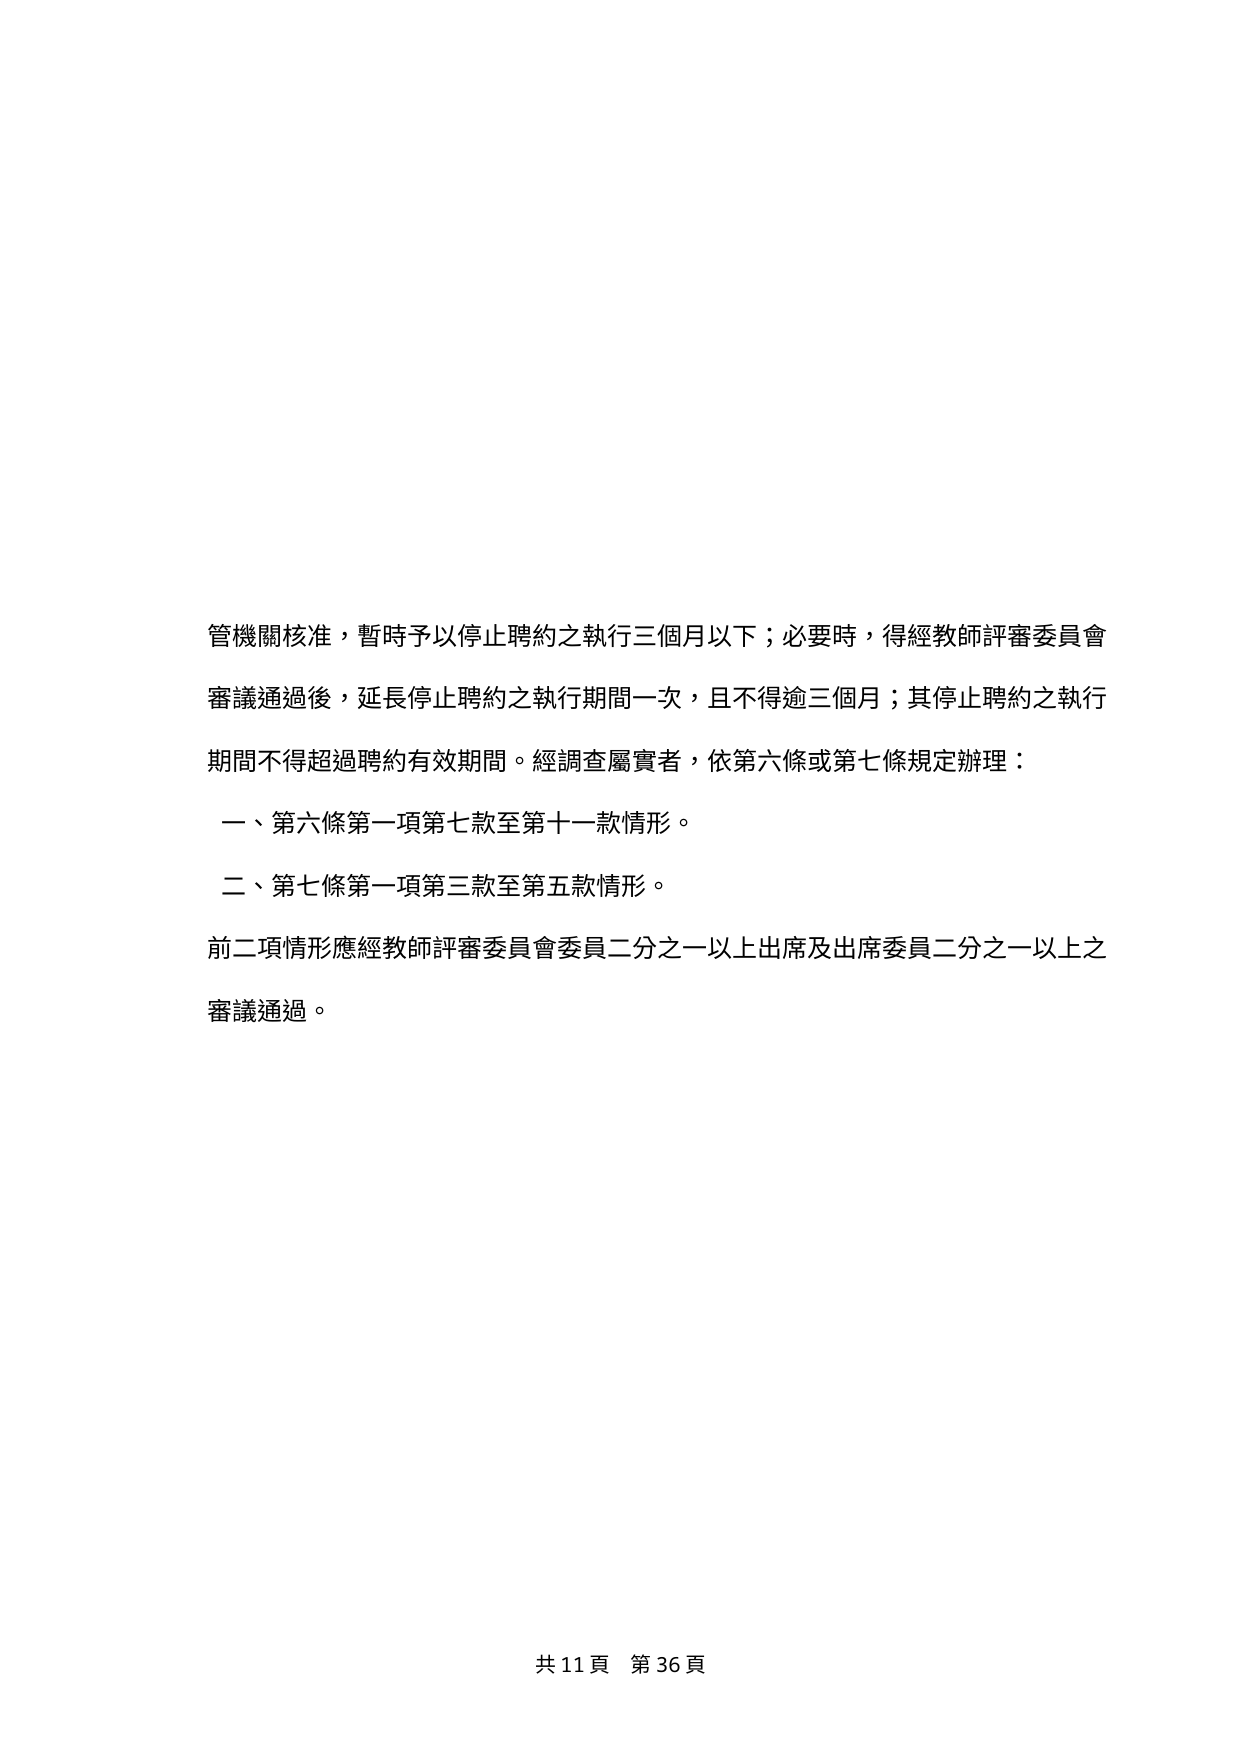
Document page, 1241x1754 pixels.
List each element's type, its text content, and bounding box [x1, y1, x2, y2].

text 二、第七條第一項第三款至第五款情形。 [207, 843, 1122, 905]
text 前二項情形應經教師評審委員會委員二分之一以上出席及出席委員二分之一以上之審議通過。 [207, 905, 1122, 1030]
text 管機關核准，暫時予以停止聘約之執行三個月以下；必要時，得經教師評審委員會審議通過後，延長停止聘約之執行期間一次，且不得逾三個月；其停止聘約之執行期間不得超過聘約有效期間。經調查屬實者，依第六條或第七條規定辦理： [207, 593, 1122, 780]
text 一、第六條第一項第七款至第十一款情形。 [207, 780, 1122, 843]
